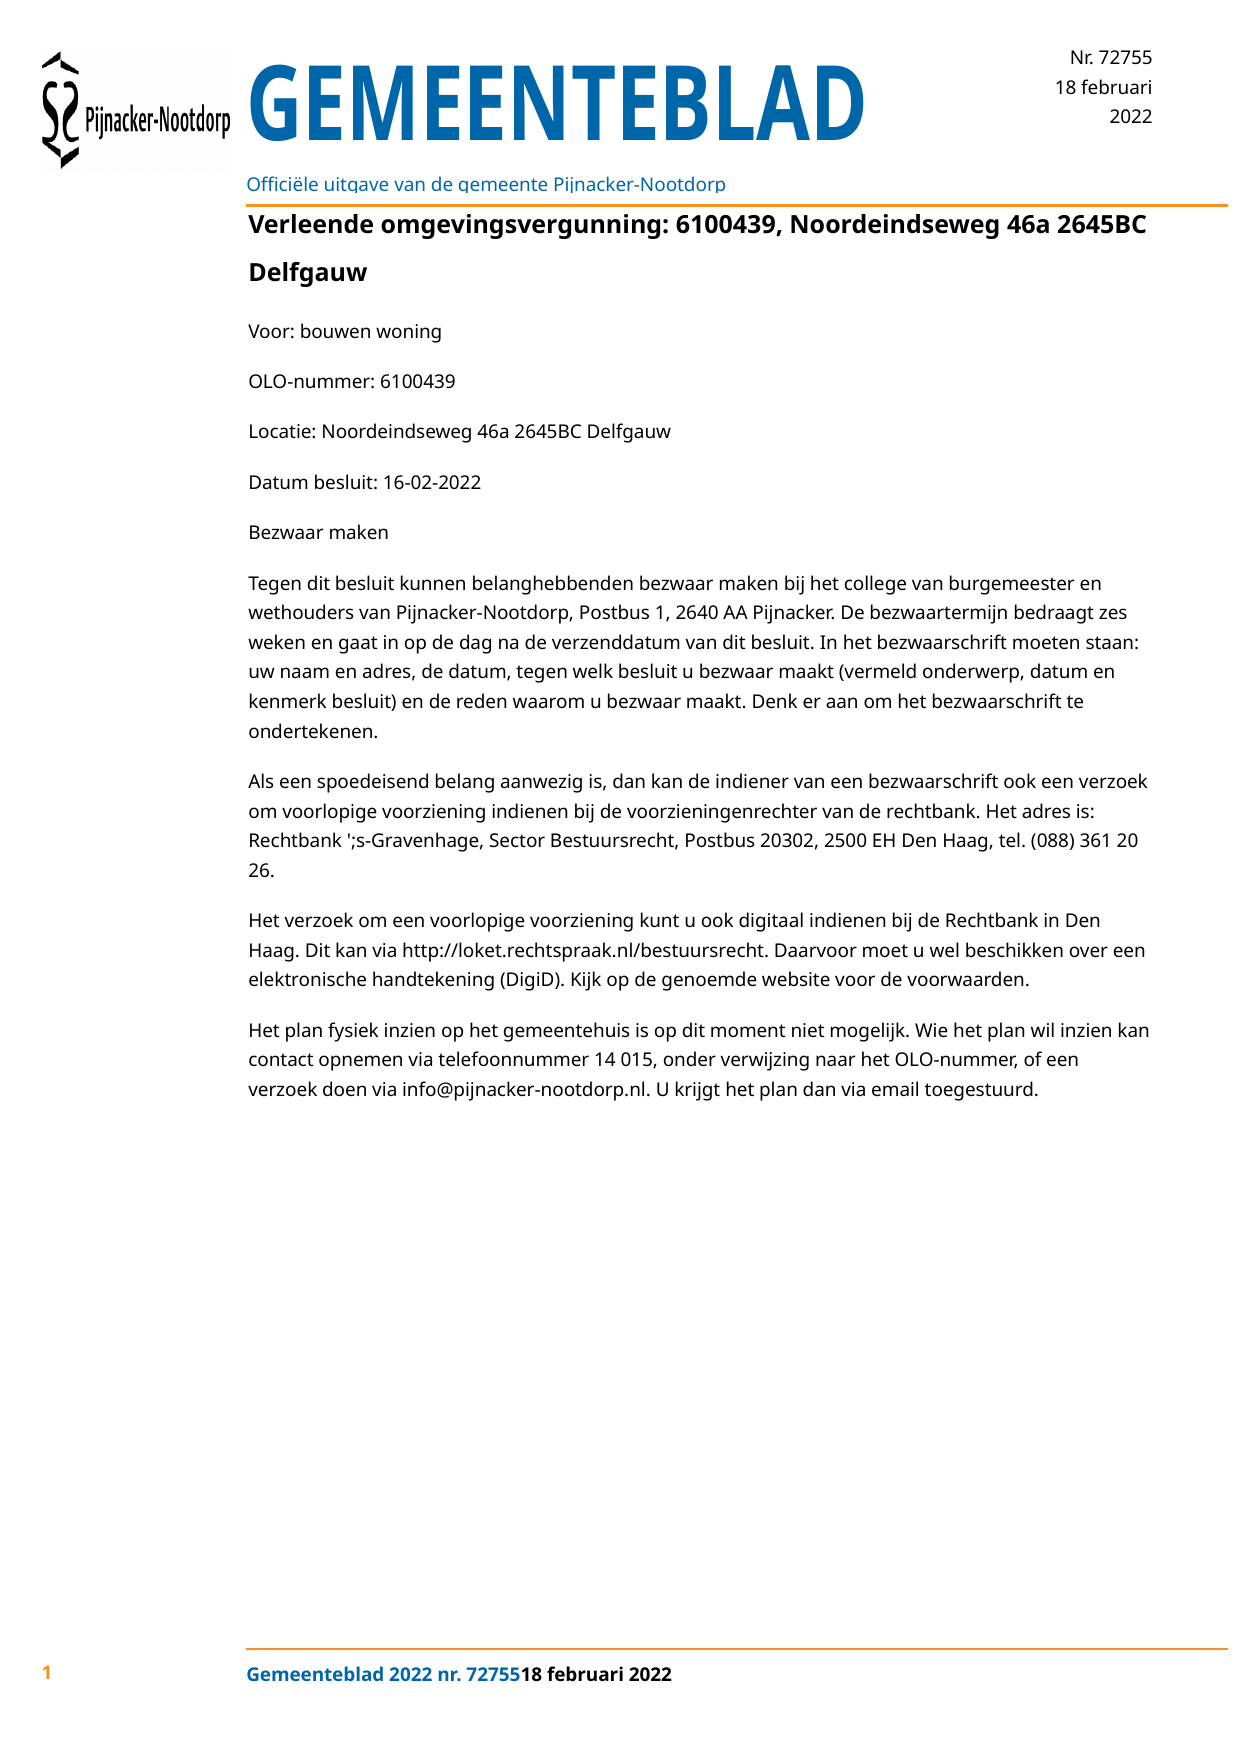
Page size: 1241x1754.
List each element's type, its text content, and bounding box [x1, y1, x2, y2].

text Het verzoek om een voorlopige voorziening kunt u ook digitaal indienen bij de Rechtbank in Den Haag. Dit kan via http://loket.rechtspraak.nl/bestuursrecht. Daarvoor moet u wel beschikken over een elektronische handtekening (DigiD). Kijk op de genoemde website voor de voorwaarden. [248, 907, 1152, 992]
text Als een spoedeisend belang aanwezig is, dan kan de indiener van een bezwaarschrift ook een verzoek om voorlopige voorziening indienen bij de voorzieningenrechter van de rechtbank. Het adres is: Rechtbank ';s-Gravenhage, Sector Bestuursrecht, Postbus 20302, 2500 EH Den Haag, tel. (088) 361 20 26. [248, 768, 1152, 883]
text Verleende omgevingsvergunning: 6100439, Noordeindseweg 46a 2645BC Delfgauw [248, 207, 1152, 288]
text Bezwaar maken [248, 519, 1152, 545]
text Tegen dit besluit kunnen belanghebbenden bezwaar maken bij het college van burgemeester en wethouders van Pijnacker-Nootdorp, Postbus 1, 2640 AA Pijnacker. De bezwaartermijn bedraagt zes weken en gaat in op de dag na de verzenddatum van dit besluit. In het bezwaarschrift moeten staan: uw naam en adres, de datum, tegen welk besluit u bezwaar maakt (vermeld onderwerp, datum en kenmerk besluit) en de reden waarom u bezwaar maakt. Denk er aan om het bezwaarschrift te ondertekenen. [248, 570, 1152, 744]
text Datum besluit: 16-02-2022 [248, 469, 1152, 495]
text Het plan fysiek inzien op het gemeentehuis is op dit moment niet mogelijk. Wie het plan wil inzien kan contact opnemen via telefoonnummer 14 015, onder verwijzing naar het OLO-nummer, of een verzoek doen via info@pijnacker-nootdorp.nl. U krijgt het plan dan via email toegestuurd. [248, 1017, 1152, 1102]
picture [41, 47, 231, 172]
text Locatie: Noordeindseweg 46a 2645BC Delfgauw [248, 419, 1152, 444]
text Voor: bouwen woning [248, 318, 1152, 344]
text OLO-nummer: 6100439 [248, 368, 1152, 394]
